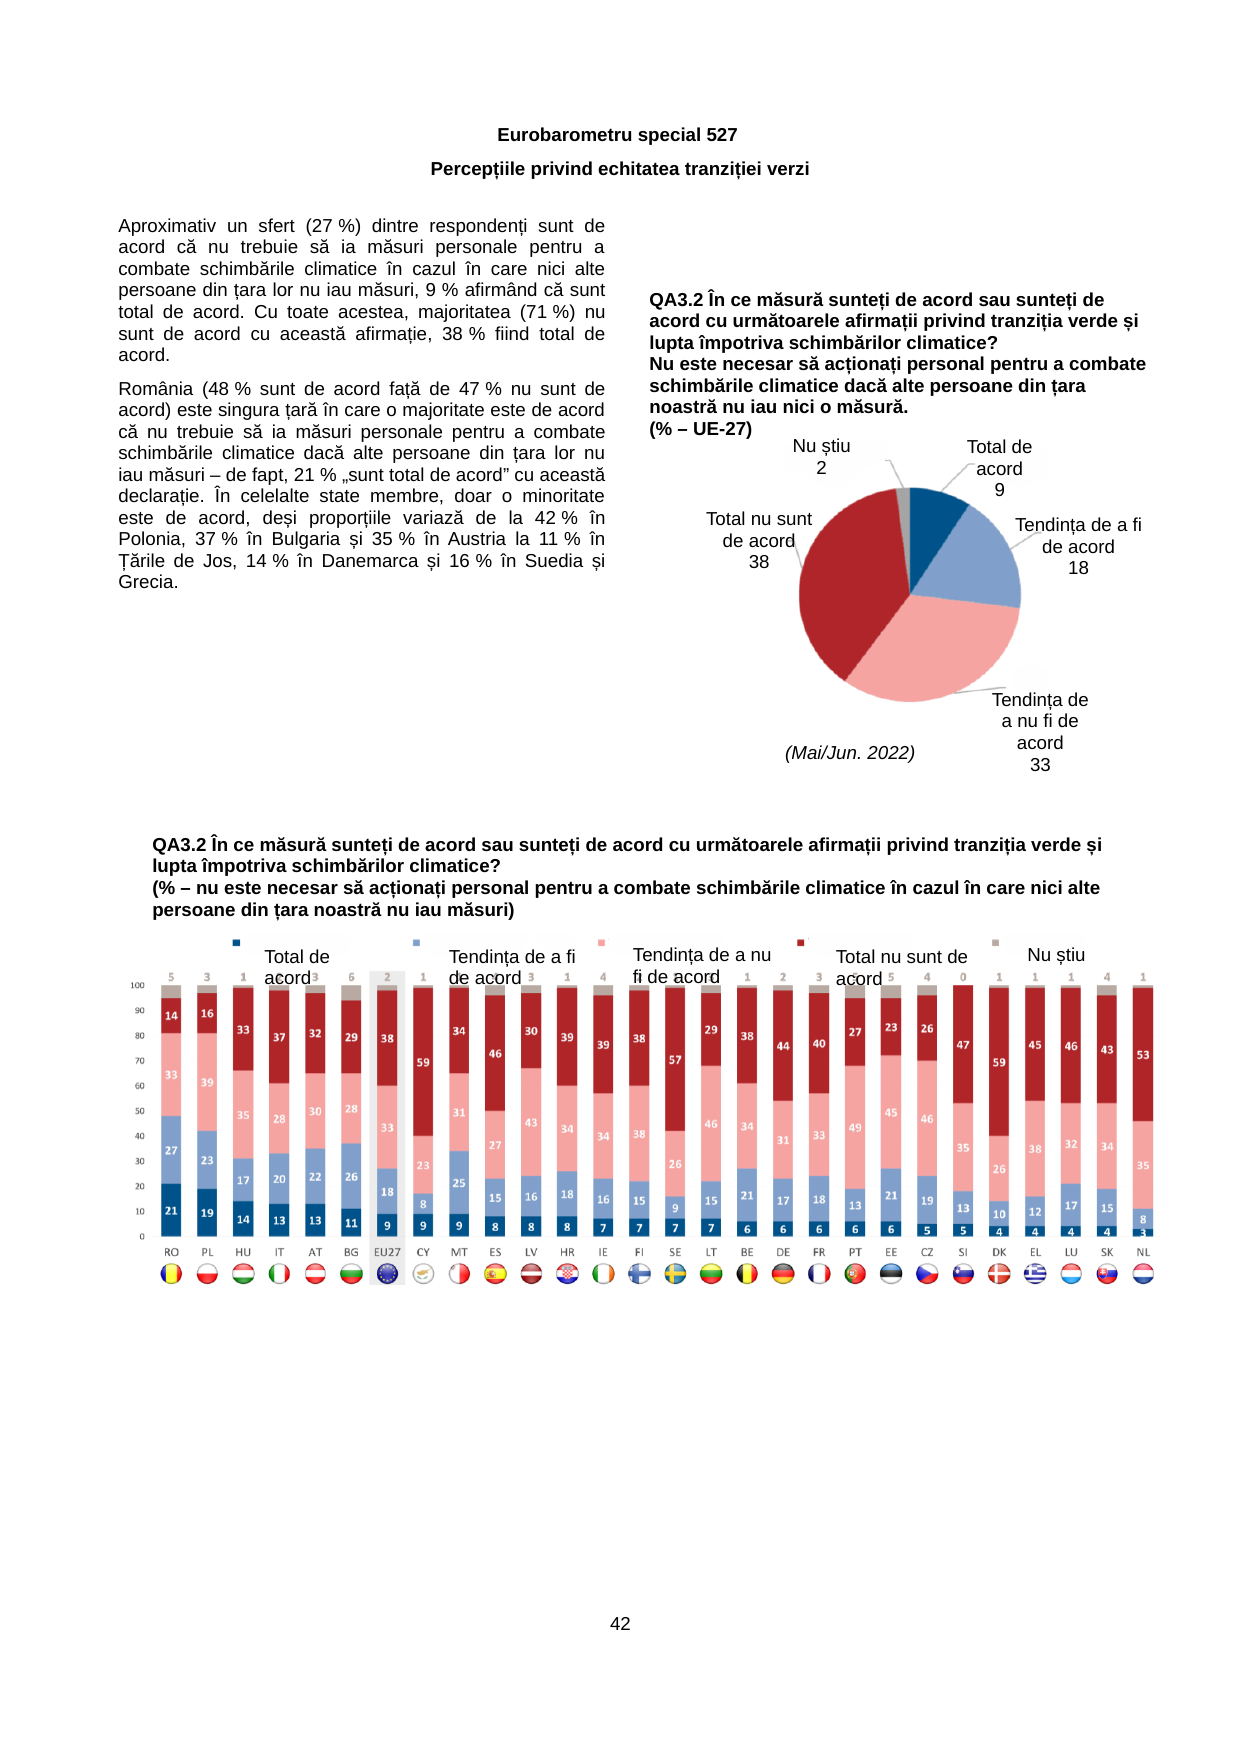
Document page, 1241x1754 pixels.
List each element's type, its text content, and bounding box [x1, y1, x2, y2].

text România (48 % sunt de acord față de 47 % nu sunt de acord) este singura țară în care o majoritate este de acord că nu trebuie să ia măsuri personale pentru a combate schimbările climatice dacă alte persoane din țara lor nu iau măsuri – de fapt, 21 % „sunt total de acord” cu această declarație. În celelalte state membre, doar o minoritate este de acord, deși proporțiile variază de la 42 % în Polonia, 37 % în Bulgaria și 35 % în Austria la 11 % în Țările de Jos, 14 % în Danemarca și 16 % în Suedia și Grecia. [118, 377, 605, 593]
picture [121, 932, 1161, 1285]
text Aproximativ un sfert (27 %) dintre respondenți sunt de acord că nu trebuie să ia măsuri personale pentru a combate schimbările climatice în cazul în care nici alte persoane din țara lor nu iau măsuri, 9 % afirmând că sunt total de acord. Cu toate acestea, majoritatea (71 %) nu sunt de acord cu această afirmație, 38 % fiind total de acord. [118, 214, 605, 365]
picture [797, 441, 803, 450]
picture [781, 441, 1047, 706]
